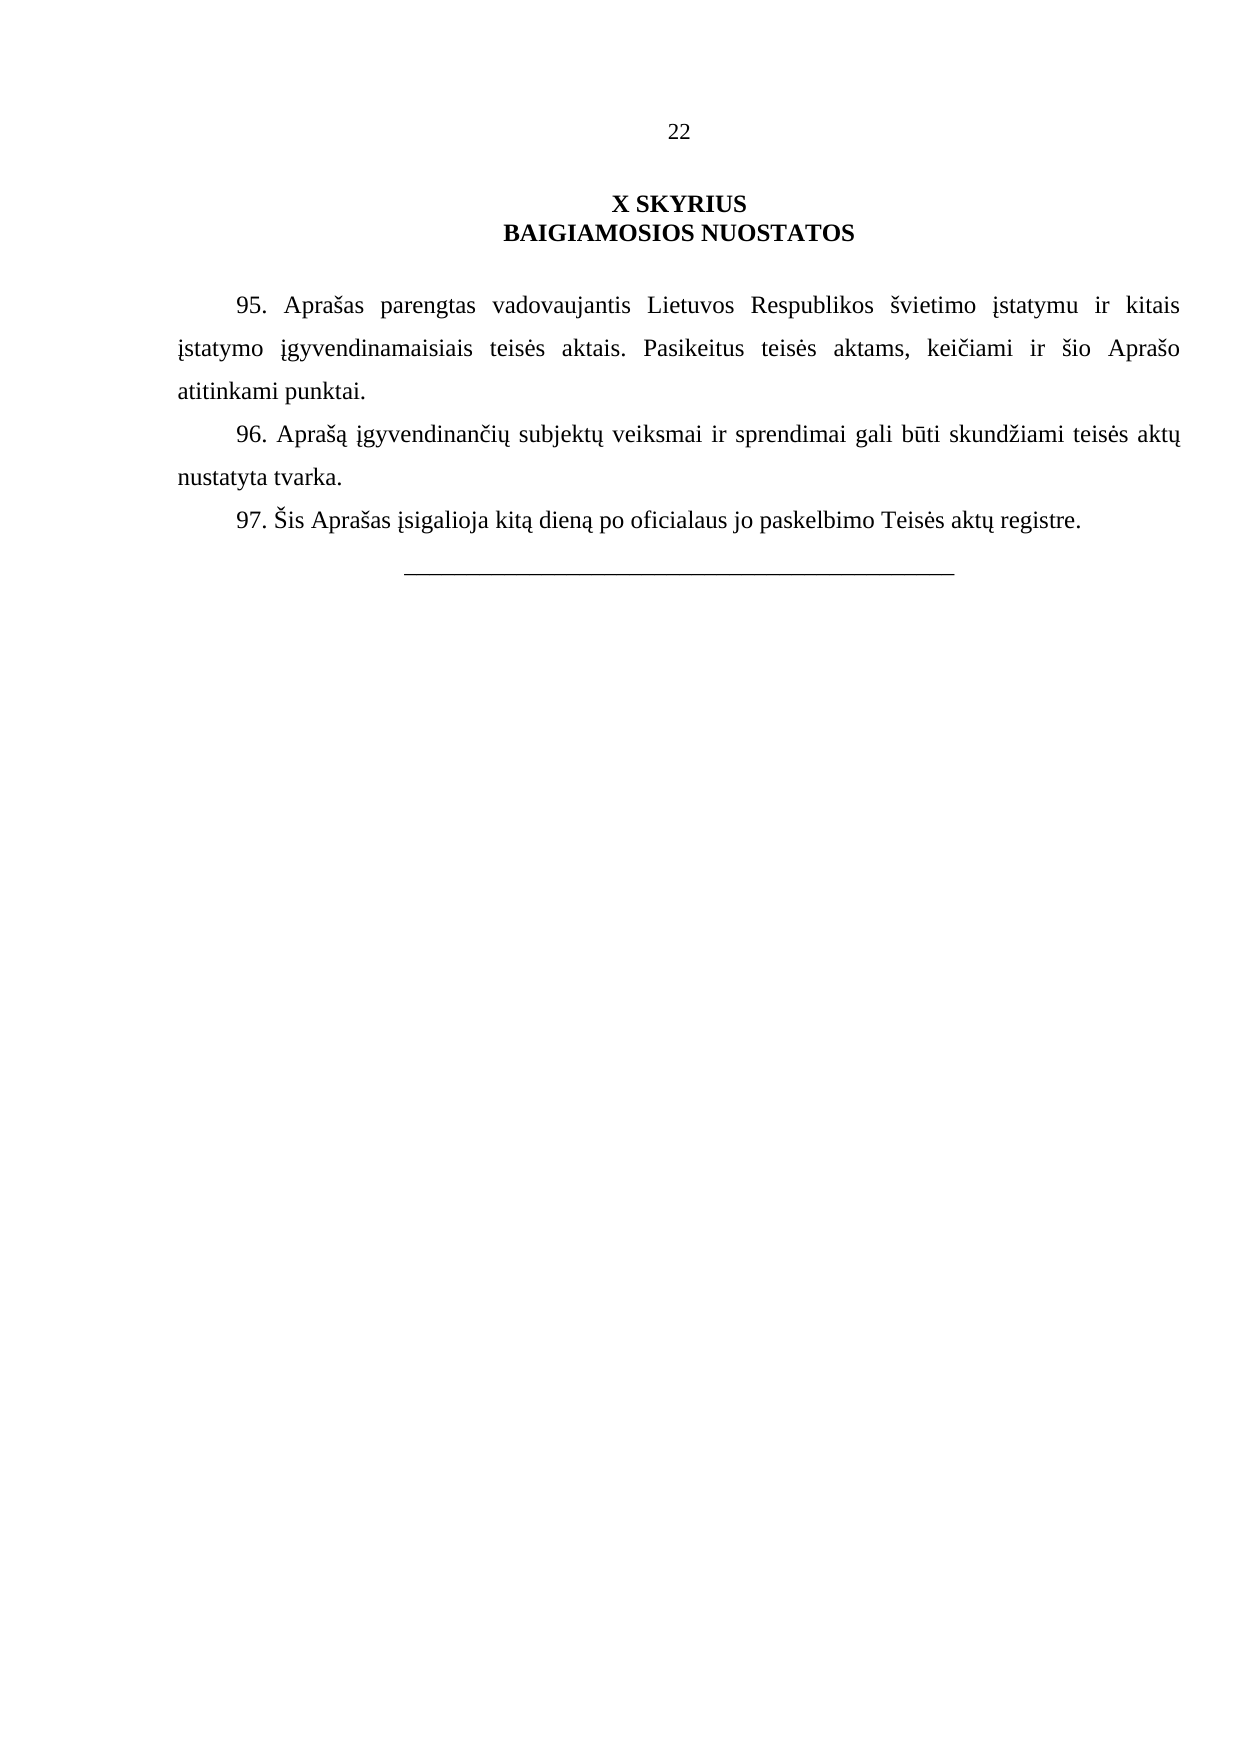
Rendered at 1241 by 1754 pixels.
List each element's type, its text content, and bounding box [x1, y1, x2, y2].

text 97. Šis Aprašas įsigalioja kitą dieną po oficialaus jo paskelbimo Teisės aktų registre. [177, 506, 1181, 534]
text 96. Aprašą įgyvendinančių subjektų veiksmai ir sprendimai gali būti skundžiami teisės aktų nustatyta tvarka. [177, 419, 1181, 491]
text BAIGIAMOSIOS NUOSTATOS [177, 218, 1181, 247]
text ____________________________________________ [177, 549, 1181, 577]
text X SKYRIUS [177, 189, 1181, 218]
text 95. Aprašas parengtas vadovaujantis Lietuvos Respublikos švietimo įstatymu ir kitais įstatymo įgyvendinamaisiais teisės aktais. Pasikeitus teisės aktams, keičiami ir šio Aprašo atitinkami punktai. [177, 290, 1181, 405]
